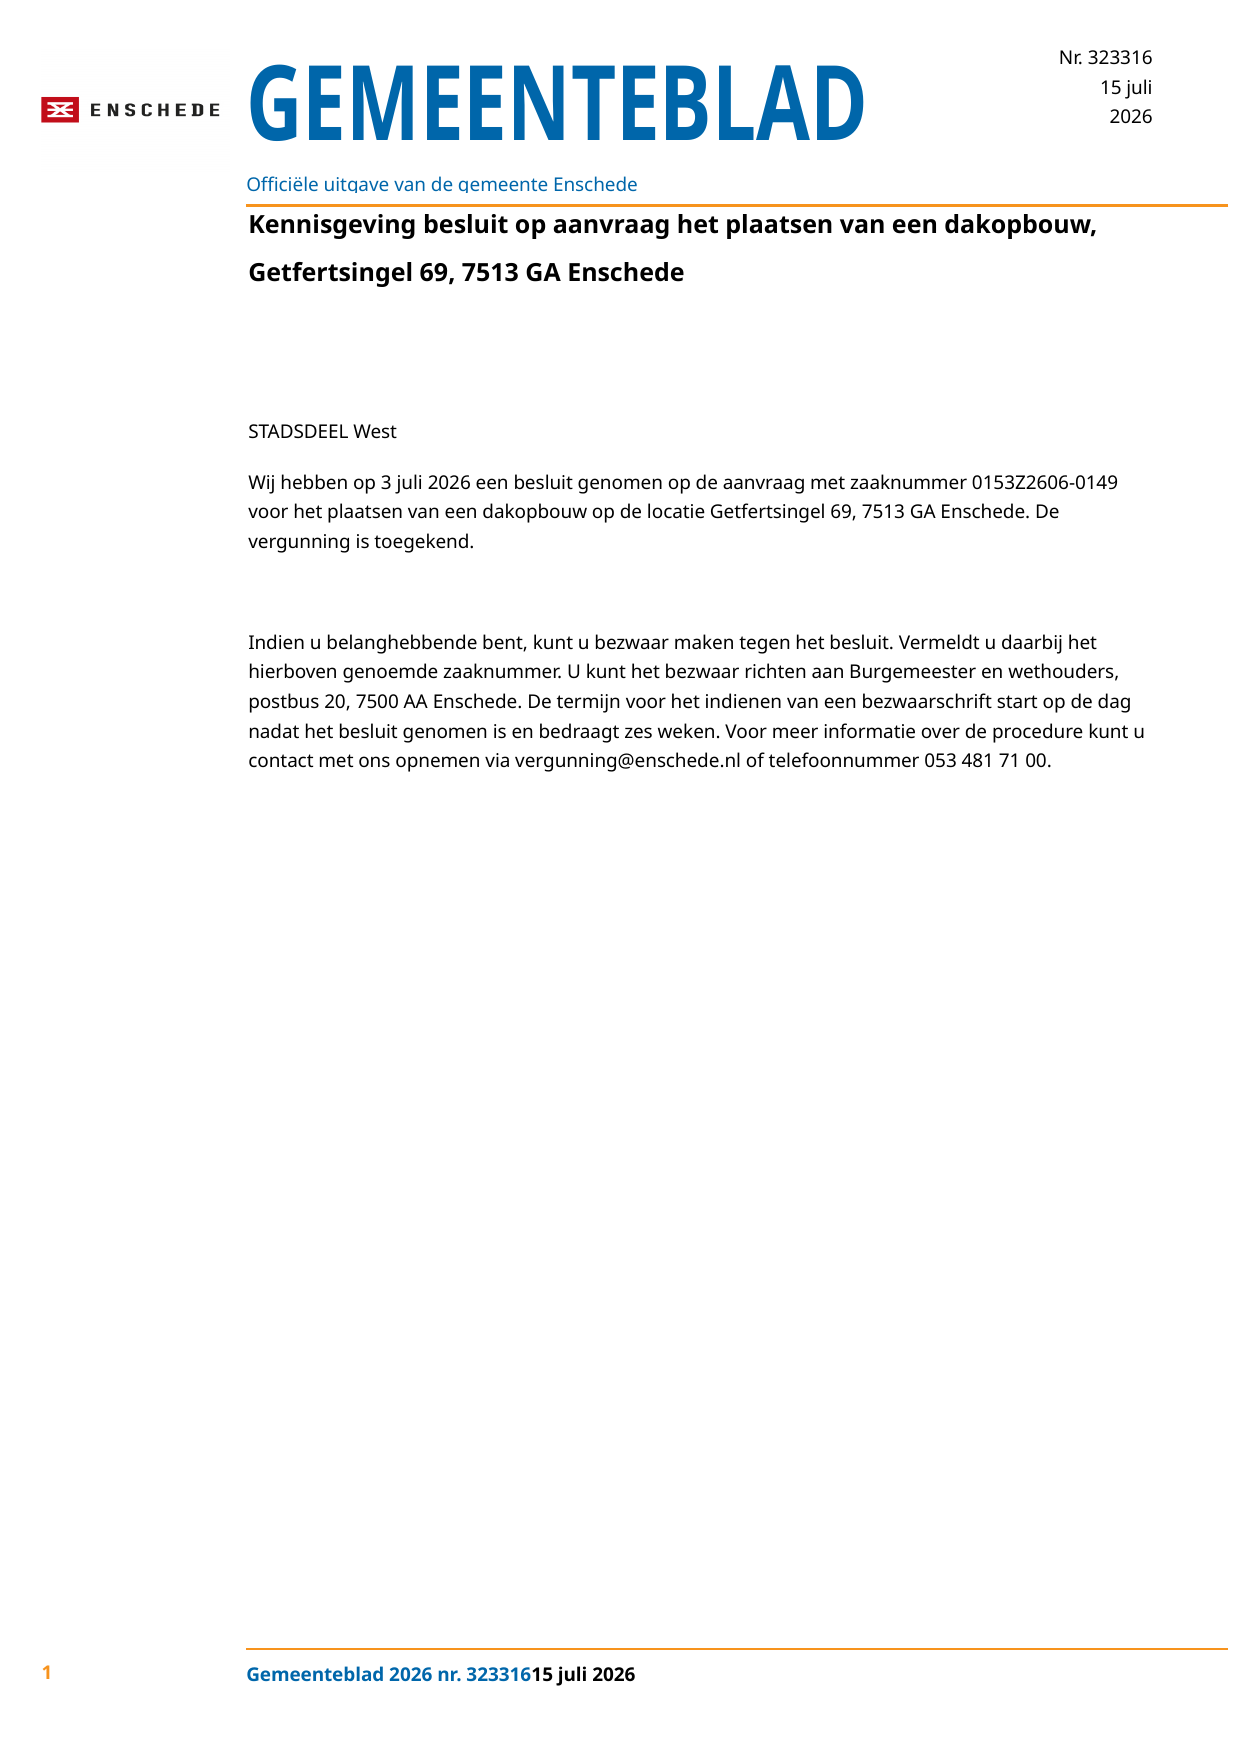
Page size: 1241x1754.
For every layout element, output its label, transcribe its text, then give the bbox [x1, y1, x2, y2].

text Wij hebben op 3 juli 2026 een besluit genomen op de aanvraag met zaaknummer 0153Z2606-0149 voor het plaatsen van een dakopbouw op de locatie Getfertsingel 69, 7513 GA Enschede. De vergunning is toegekend. [248, 469, 1152, 554]
picture [41, 47, 231, 172]
text Indien u belanghebbende bent, kunt u bezwaar maken tegen het besluit. Vermeldt u daarbij het hierboven genoemde zaaknummer. U kunt het bezwaar richten aan Burgemeester en wethouders, postbus 20, 7500 AA Enschede. De termijn voor het indienen van een bezwaarschrift start op de dag nadat het besluit genomen is en bedraagt zes weken. Voor meer informatie over de procedure kunt u contact met ons opnemen via vergunning@enschede.nl of telefoonnummer 053 481 71 00. [248, 629, 1152, 773]
text STADSDEEL West [248, 419, 1152, 444]
text Kennisgeving besluit op aanvraag het plaatsen van een dakopbouw, Getfertsingel 69, 7513 GA Enschede [248, 207, 1152, 288]
